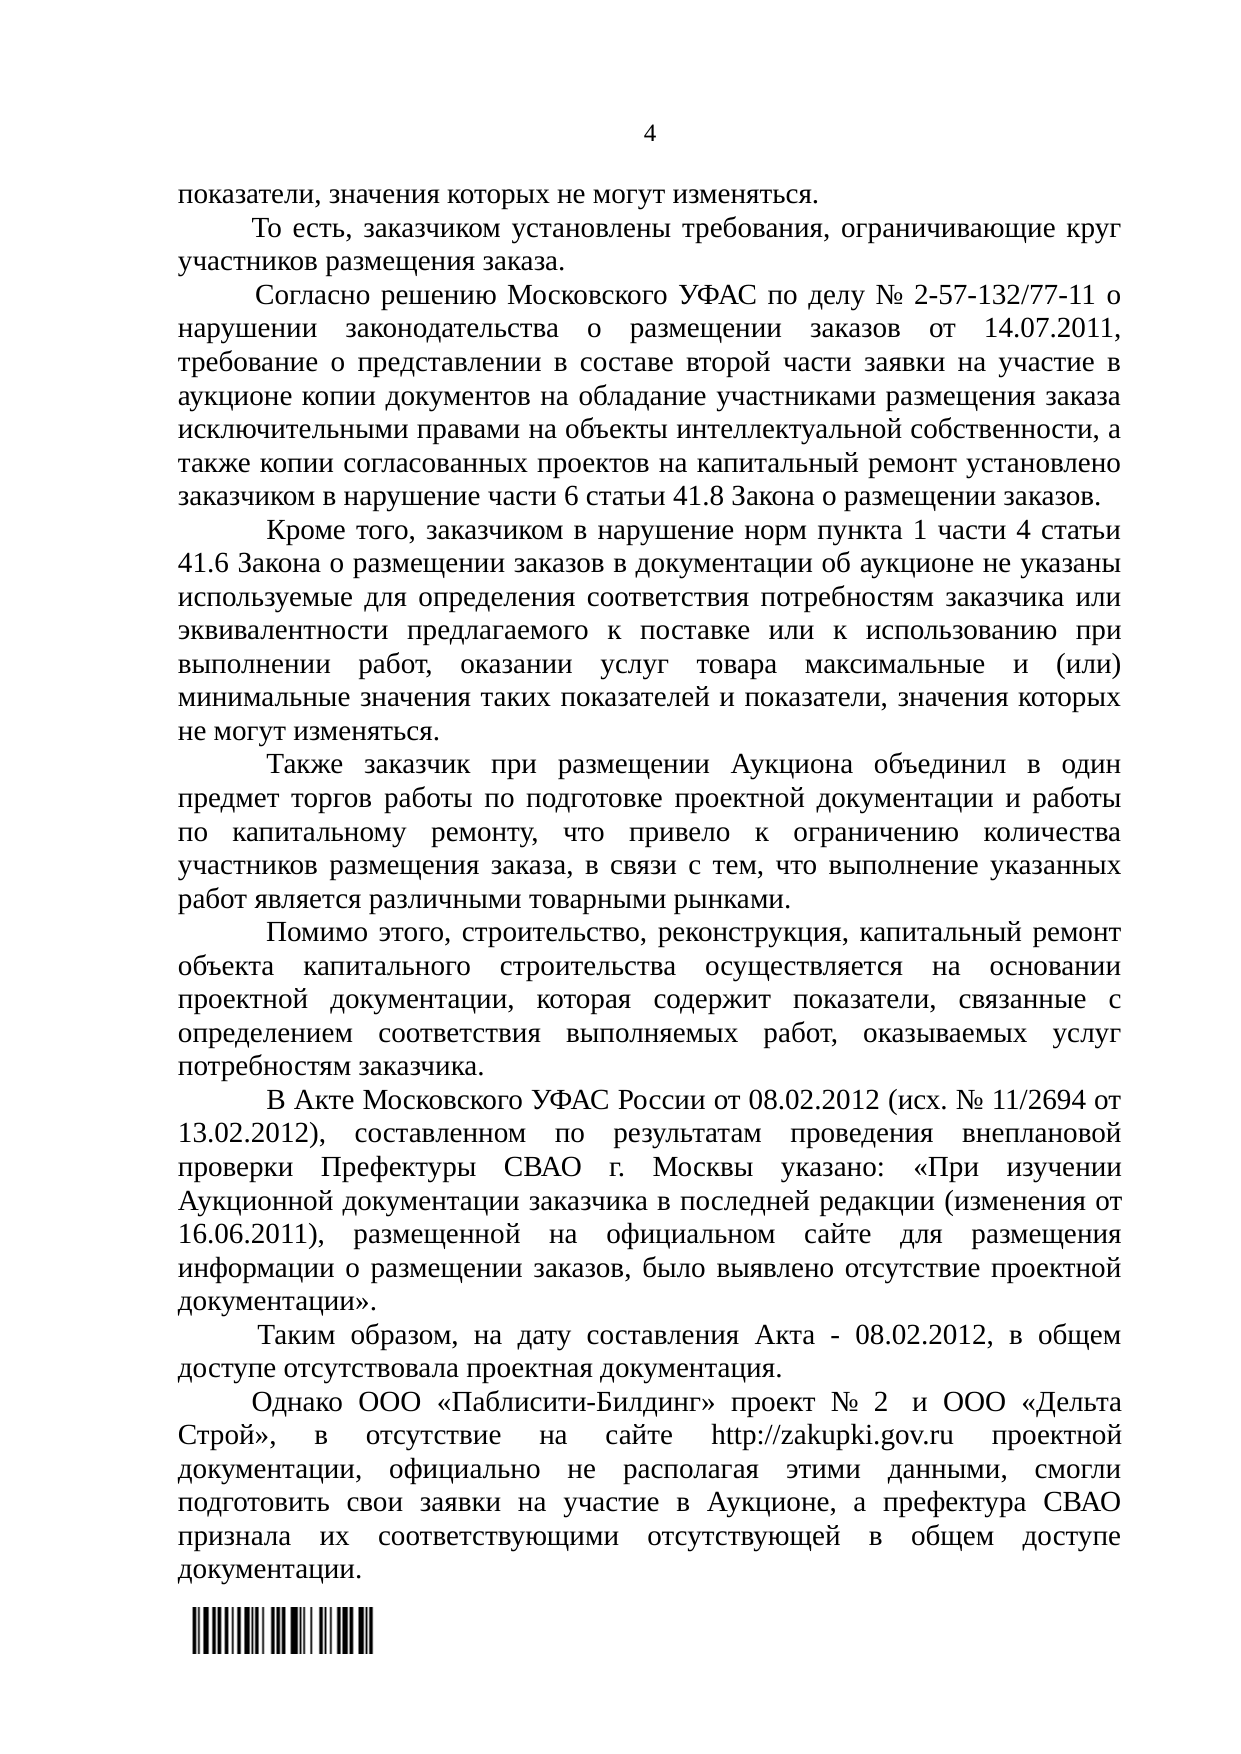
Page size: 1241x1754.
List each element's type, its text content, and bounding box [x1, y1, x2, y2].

picture [177, 1607, 391, 1654]
text Таким образом, на дату составления Акта - 08.02.2012, в общем доступе отсутствовала проектная документация. [178, 1317, 1122, 1384]
text Также заказчик при размещении Аукциона объединил в один предмет торгов работы по подготовке проектной документации и работы по капитальному ремонту, что привело к ограничению количества участников размещения заказа, в связи с тем, что выполнение указанных работ является различными товарными рынками. [178, 747, 1122, 914]
text Однако ООО «Паблисити-Билдинг» проект № 2 и ООО «Дельта Строй», в отсутствие на сайте http://zakupki.gov.ru проектной документации, официально не располагая этими данными, смогли подготовить свои заявки на участие в Аукционе, а префектура СВАО признала их соответствующими отсутствующей в общем доступе документации. [178, 1384, 1122, 1585]
text В Акте Московского УФАС России от 08.02.2012 (исх. № 11/2694 от 13.02.2012), составленном по результатам проведения внеплановой проверки Префектуры СВАО г. Москвы указано: «При изучении Аукционной документации заказчика в последней редакции (изменения от 16.06.2011), размещенной на официальном сайте для размещения информации о размещении заказов, было выявлено отсутствие проектной документации». [178, 1082, 1122, 1317]
text показатели, значения которых не могут изменяться. [178, 176, 1122, 210]
text Кроме того, заказчиком в нарушение норм пункта 1 части 4 статьи 41.6 Закона о размещении заказов в документации об аукционе не указаны используемые для определения соответствия потребностям заказчика или эквивалентности предлагаемого к поставке или к использованию при выполнении работ, оказании услуг товара максимальные и (или) минимальные значения таких показателей и показатели, значения которых не могут изменяться. [178, 512, 1122, 747]
text То есть, заказчиком установлены требования, ограничивающие круг участников размещения заказа. [178, 210, 1122, 277]
text Помимо этого, строительство, реконструкция, капитальный ремонт объекта капитального строительства осуществляется на основании проектной документации, которая содержит показатели, связанные с определением соответствия выполняемых работ, оказываемых услуг потребностям заказчика. [178, 914, 1122, 1082]
text Согласно решению Московского УФАС по делу № 2-57-132/77-11 о нарушении законодательства о размещении заказов от 14.07.2011, требование о представлении в составе второй части заявки на участие в аукционе копии документов на обладание участниками размещения заказа исключительными правами на объекты интеллектуальной собственности, а также копии согласованных проектов на капитальный ремонт установлено заказчиком в нарушение части 6 статьи 41.8 Закона о размещении заказов. [178, 277, 1122, 512]
